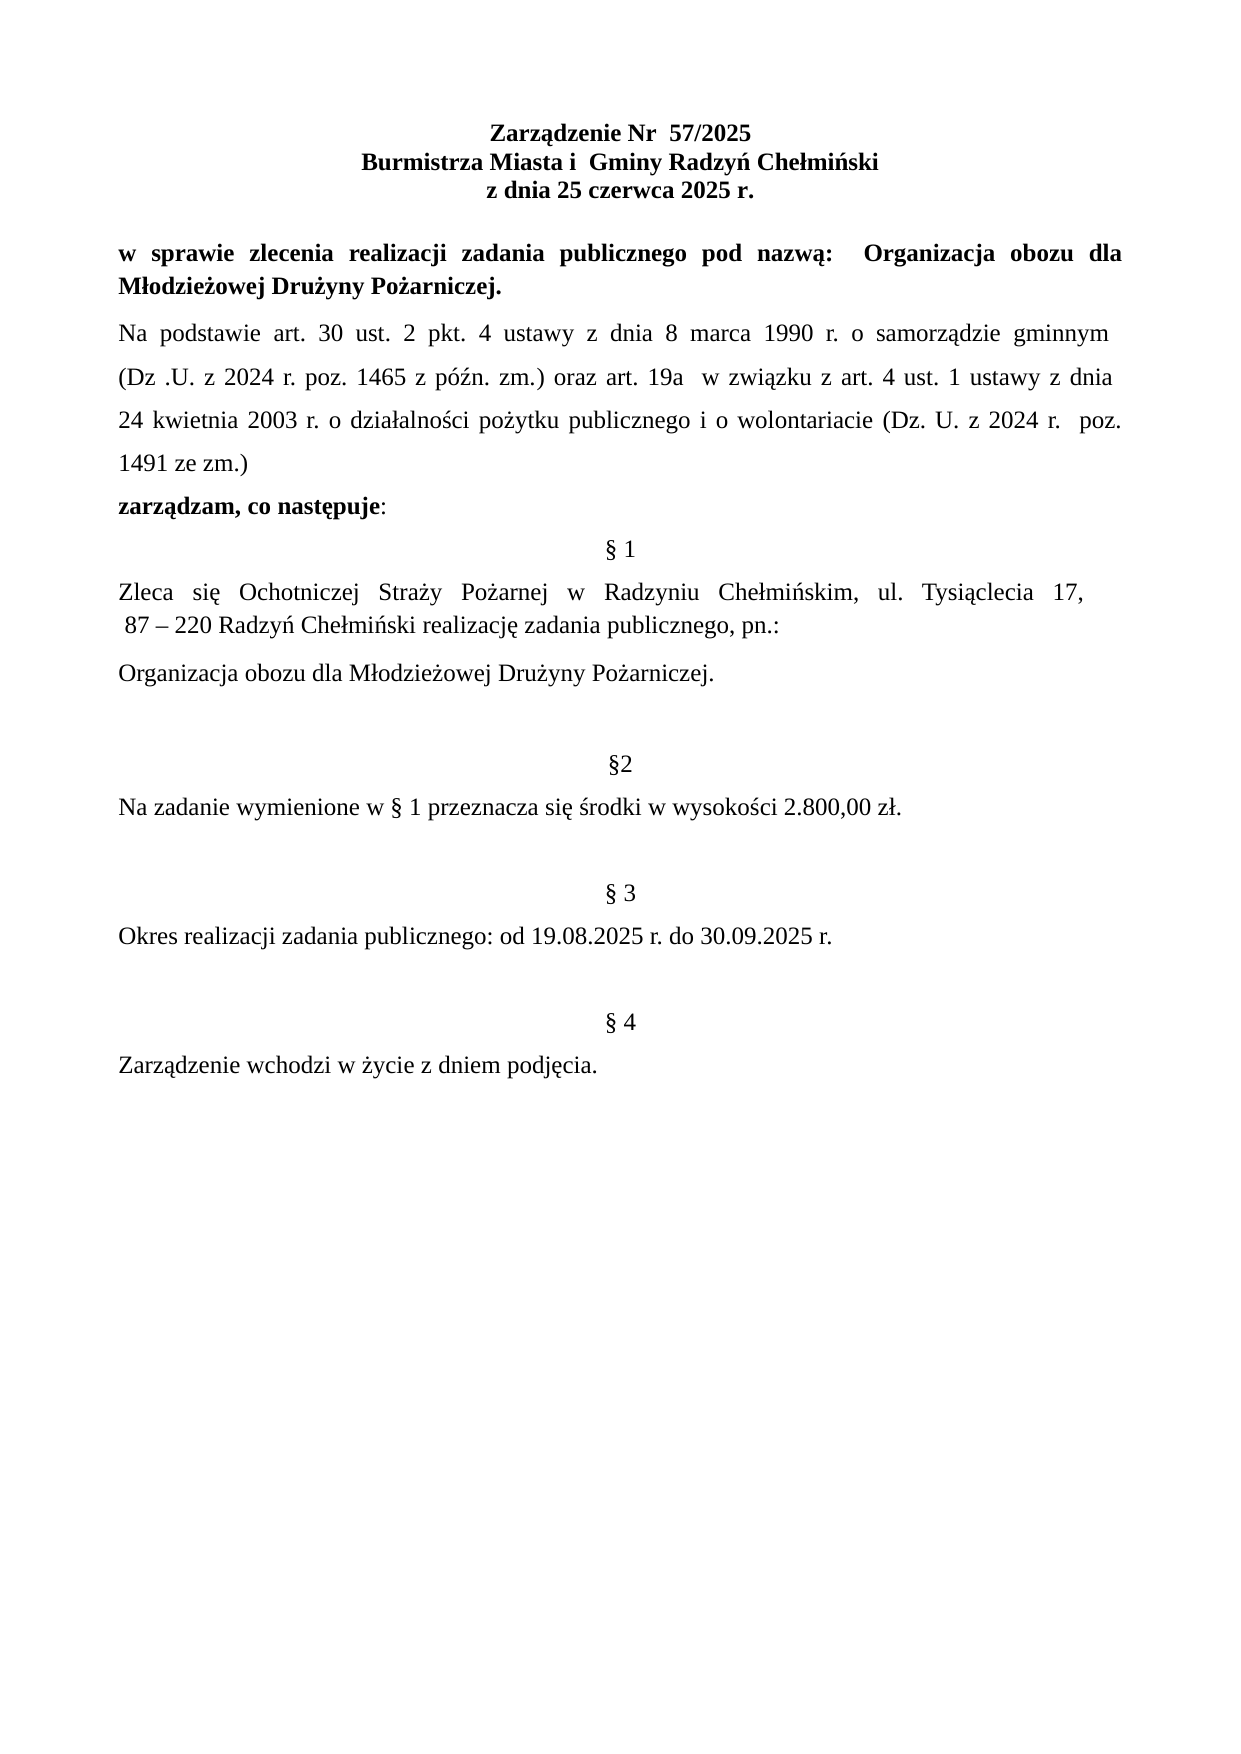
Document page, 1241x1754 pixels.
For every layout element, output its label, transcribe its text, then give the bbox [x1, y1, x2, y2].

text Organizacja obozu dla Młodzieżowej Drużyny Pożarniczej. [118, 658, 1122, 687]
text §2 [118, 749, 1122, 777]
text Na zadanie wymienione w § 1 przeznacza się środki w wysokości 2.800,00 zł. [118, 792, 1122, 821]
text § 1 [118, 534, 1122, 563]
text § 4 [118, 1007, 1122, 1036]
text § 3 [118, 878, 1122, 907]
text zarządzam, co następuje: [118, 491, 1122, 520]
text Na podstawie art. 30 ust. 2 pkt. 4 ustawy z dnia 8 marca 1990 r. o samorządzie gminnym (Dz .U. z 2024 r. poz. 1465 z późn. zm.) oraz art. 19a w związku z art. 4 ust. 1 ustawy z dnia 24 kwietnia 2003 r. o działalności pożytku publicznego i o wolontariacie (Dz. U. z 2024 r. poz. 1491 ze zm.) [118, 318, 1122, 477]
text Burmistrza Miasta i Gminy Radzyń Chełmiński [118, 147, 1122, 176]
text Zarządzenie Nr 57/2025 [118, 118, 1122, 147]
text Zarządzenie wchodzi w życie z dniem podjęcia. [118, 1051, 1122, 1079]
text Okres realizacji zadania publicznego: od 19.08.2025 r. do 30.09.2025 r. [118, 921, 1122, 950]
text Zleca się Ochotniczej Straży Pożarnej w Radzyniu Chełmińskim, ul. Tysiąclecia 17, 87 – 220 Radzyń Chełmiński realizację zadania publicznego, pn.: [118, 577, 1122, 639]
text z dnia 25 czerwca 2025 r. [118, 176, 1122, 204]
text w sprawie zlecenia realizacji zadania publicznego pod nazwą: Organizacja obozu dla Młodzieżowej Drużyny Pożarniczej. [118, 238, 1122, 300]
